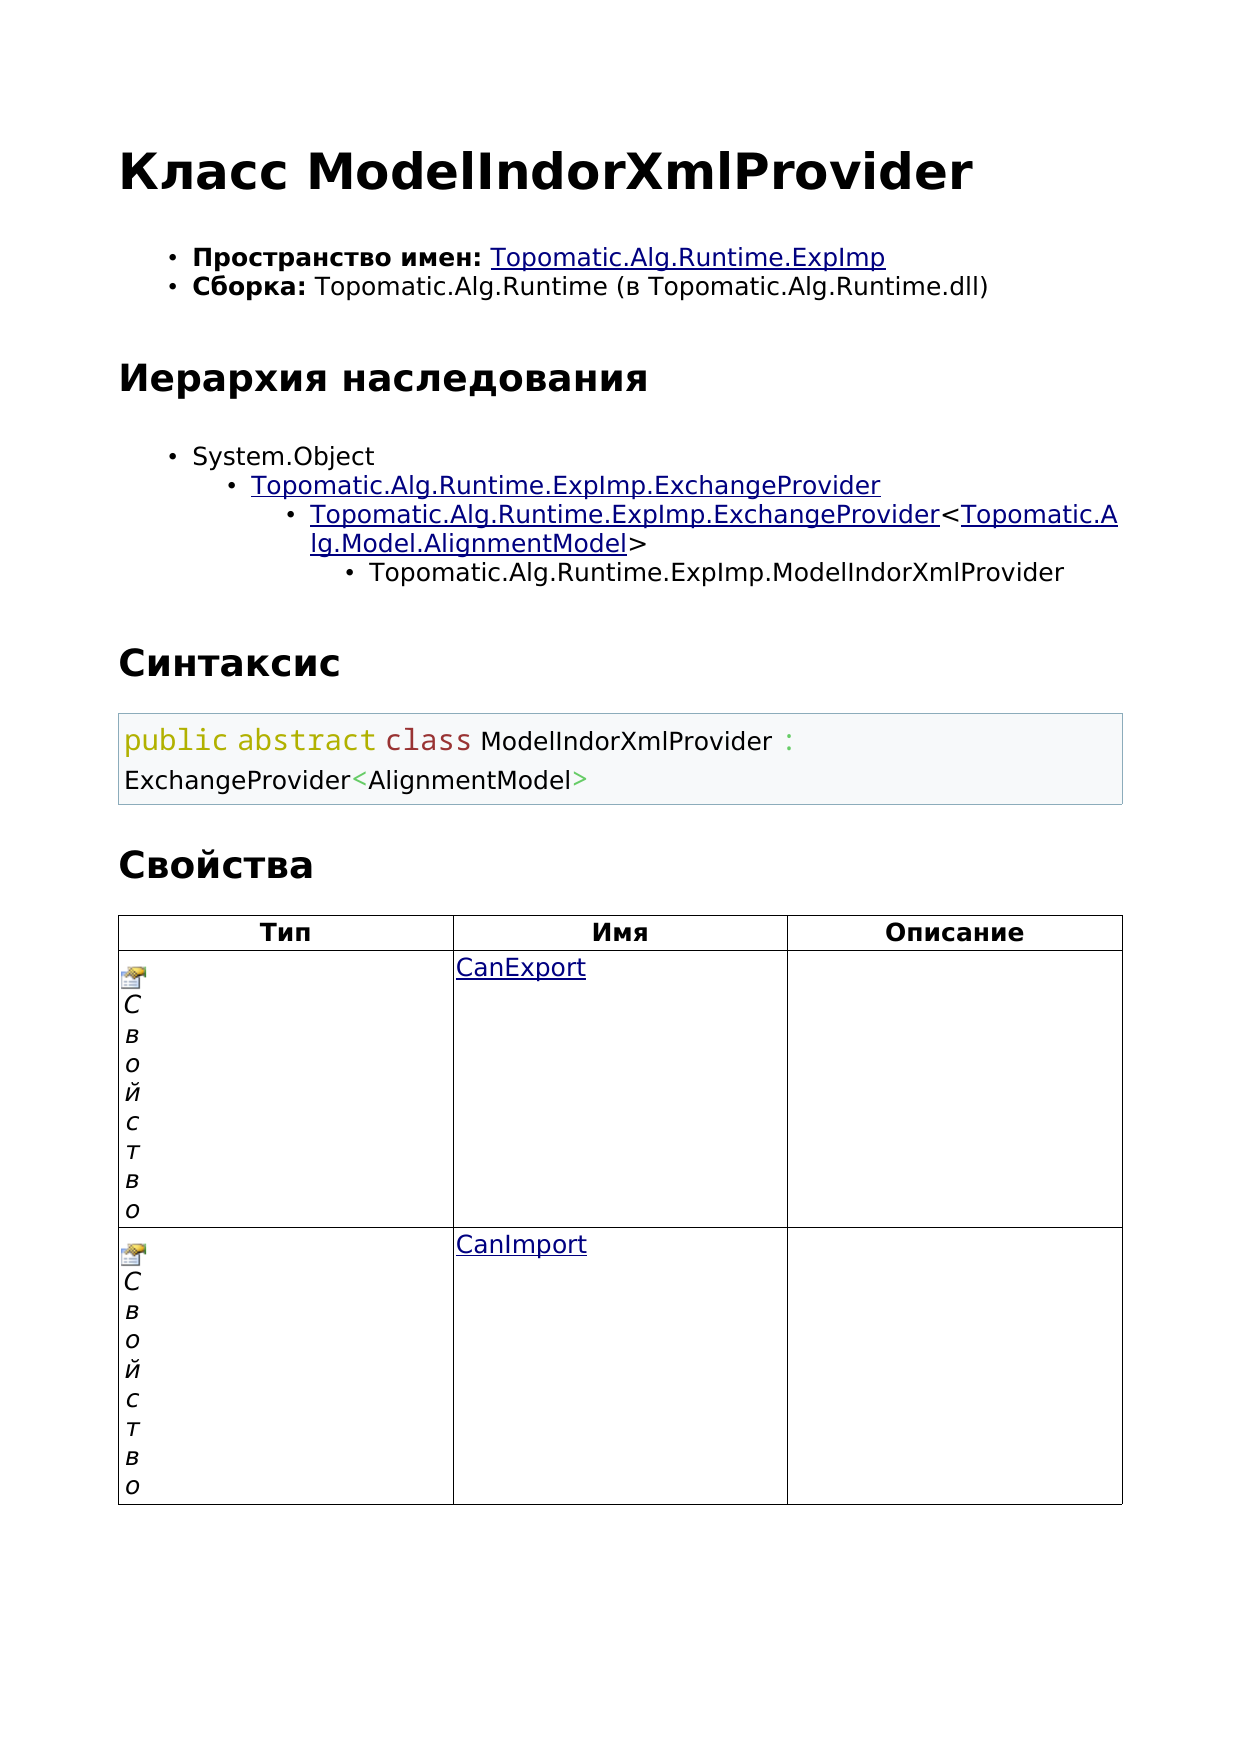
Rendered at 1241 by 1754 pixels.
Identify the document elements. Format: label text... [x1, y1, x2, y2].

table_cell CanImport [454, 1228, 787, 1504]
table_cell [119, 951, 453, 1227]
table_header Тип [119, 916, 453, 950]
subtitle Свойства [118, 844, 1122, 888]
subtitle Синтаксис [118, 642, 1122, 686]
table_cell [119, 1228, 453, 1504]
table_header Описание [788, 916, 1122, 950]
picture [121, 1242, 147, 1268]
picture [121, 965, 147, 991]
table_cell [788, 1228, 1122, 1504]
list Topomatic.Alg.Runtime.ExpImp.ExchangeProvider [236, 471, 1122, 500]
list Сборка: Topomatic.Alg.Runtime (в Topomatic.Alg.Runtime.dll) [177, 272, 1122, 302]
table_cell [788, 951, 1122, 1227]
list Topomatic.Alg.Runtime.ExpImp.ExchangeProvider<Topomatic.Alg.Model.AlignmentModel> [295, 500, 1122, 558]
subtitle Иерархия наследования [118, 356, 1122, 400]
list System.Object [177, 442, 1122, 471]
table_header public abstract class ModelIndorXmlProvider : ExchangeProvider<AlignmentModel> [119, 714, 1122, 804]
table_cell CanExport [454, 951, 787, 1227]
list Пространство имен: Topomatic.Alg.Runtime.ExpImp [177, 243, 1122, 272]
table_header Имя [454, 916, 787, 950]
subtitle Класс ModelIndorXmlProvider [118, 143, 1122, 201]
list Topomatic.Alg.Runtime.ExpImp.ModelIndorXmlProvider [354, 558, 1122, 588]
